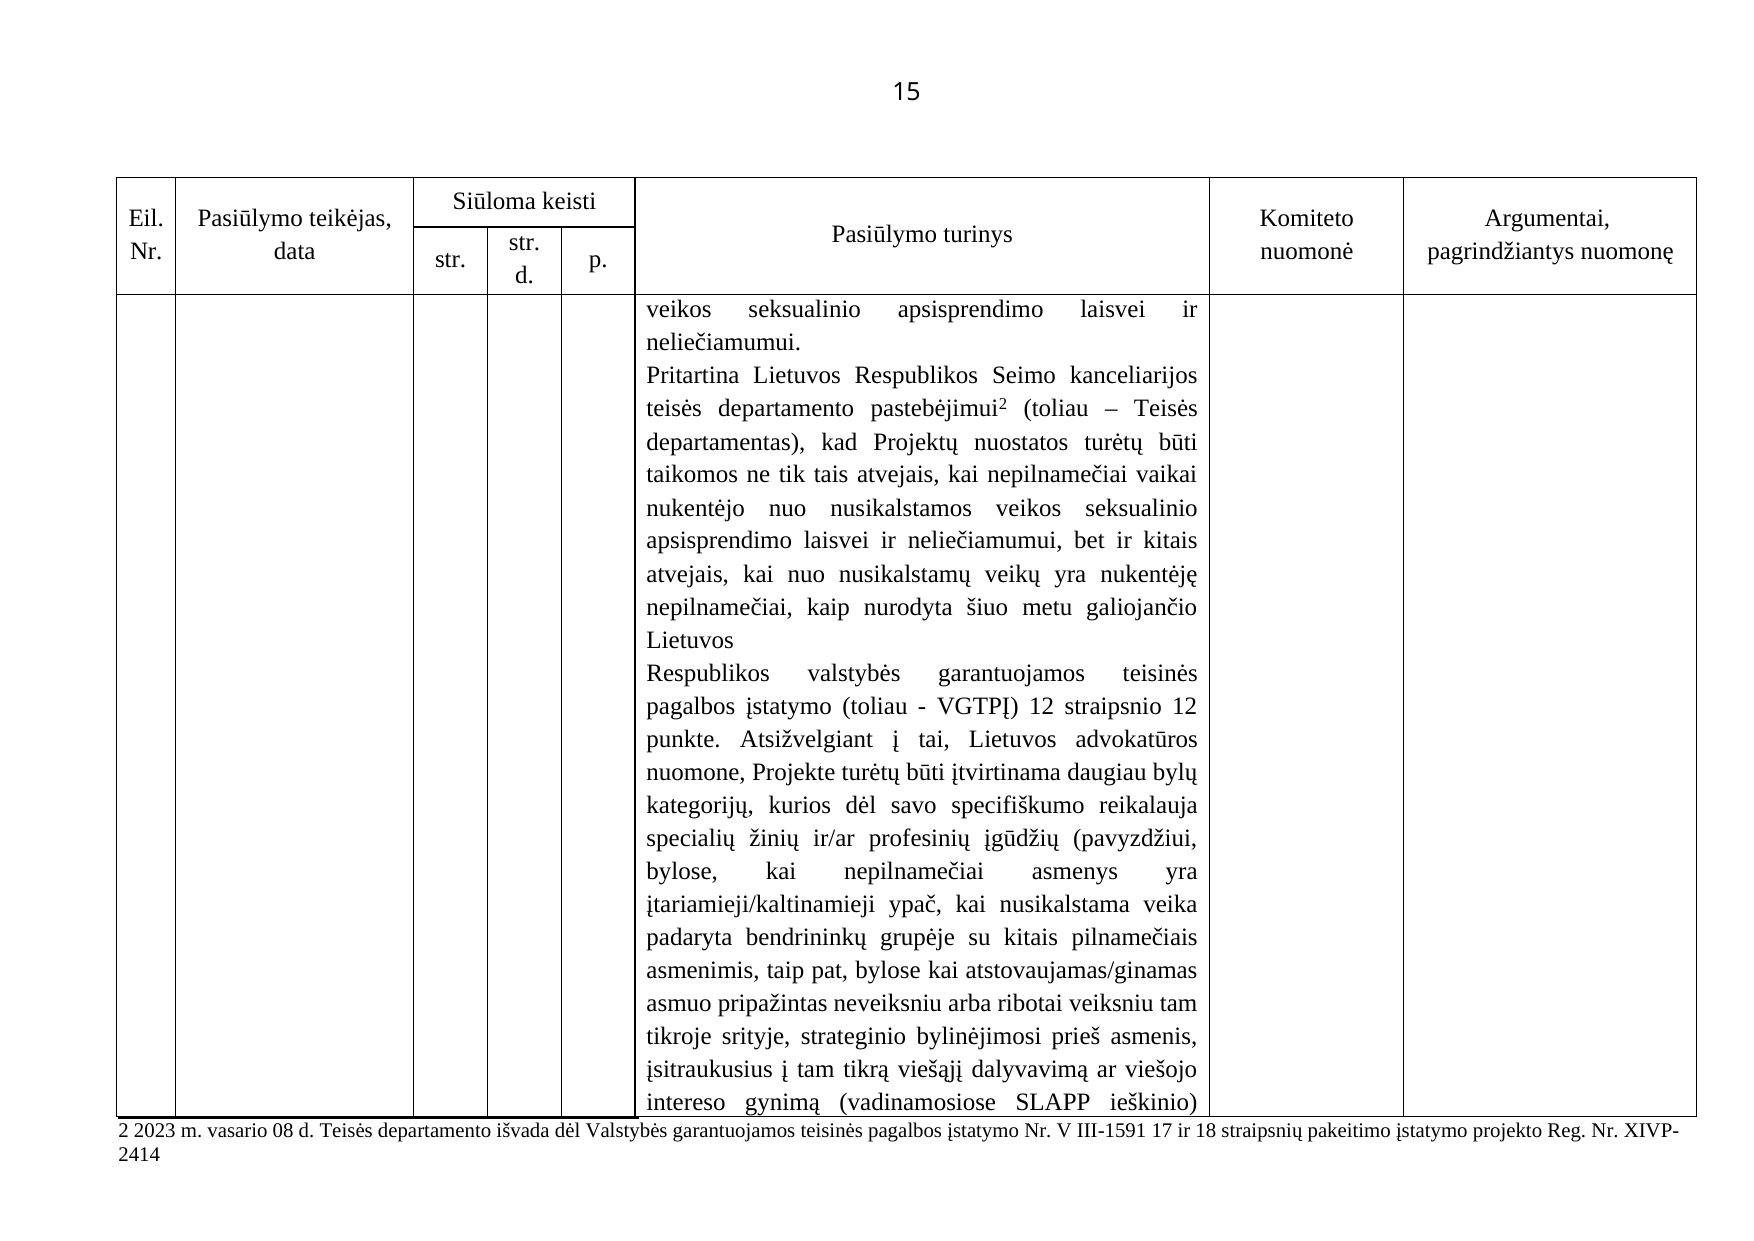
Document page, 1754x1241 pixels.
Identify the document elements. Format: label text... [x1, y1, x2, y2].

table_header Eil. Nr. [117, 178, 175, 293]
table_header Pasiūlymo teikėjas, data [176, 178, 413, 293]
table_cell [1404, 295, 1696, 1116]
table_cell p. [562, 228, 634, 293]
table_header Argumentai, pagrindžiantys nuomonę [1404, 178, 1696, 293]
table_cell [488, 295, 561, 1116]
table_header Siūloma keisti [414, 178, 634, 226]
table_cell [117, 295, 175, 1116]
table_header Pasiūlymo turinys [636, 178, 1209, 293]
table_cell [562, 295, 634, 1116]
table_cell str. d. [488, 228, 561, 293]
table_cell [1210, 295, 1403, 1116]
table_cell [414, 295, 487, 1116]
table_cell veikos seksualinio apsisprendimo laisvei ir neliečiamumui. Pritartina Lietuvos Respublikos Seimo kanceliarijos teisės departamento pastebėjimui (toliau – Teisės departamentas), kad Projektų nuostatos turėtų būti taikomos ne tik tais atvejais, kai nepilnamečiai vaikai nukentėjo nuo nusikalstamos veikos seksualinio apsisprendimo laisvei ir neliečiamumui, bet ir kitais atvejais, kai nuo nusikalstamų veikų yra nukentėję nepilnamečiai, kaip nurodyta šiuo metu galiojančio Lietuvos Respublikos valstybės garantuojamos teisinės pagalbos įstatymo (toliau - VGTPĮ) 12 straipsnio 12 punkte. Atsižvelgiant į tai, Lietuvos advokatūros nuomone, Projekte turėtų būti įtvirtinama daugiau bylų kategorijų, kurios dėl savo specifiškumo reikalauja specialių žinių ir/ar profesinių įgūdžių (pavyzdžiui, bylose, kai nepilnamečiai asmenys yra įtariamieji/kaltinamieji ypač, kai nusikalstama veika padaryta bendrininkų grupėje su kitais pilnamečiais asmenimis, taip pat, bylose kai atstovaujamas/ginamas asmuo pripažintas neveiksniu arba ribotai veiksniu tam tikroje srityje, strateginio bylinėjimosi prieš asmenis, įsitraukusius į tam tikrą viešąjį dalyvavimą ar viešojo intereso gynimą (vadinamosiose SLAPP ieškinio) [636, 295, 1209, 1116]
table_cell str. [414, 228, 487, 293]
table_cell [176, 295, 413, 1116]
table_header Komiteto nuomonė [1210, 178, 1403, 293]
